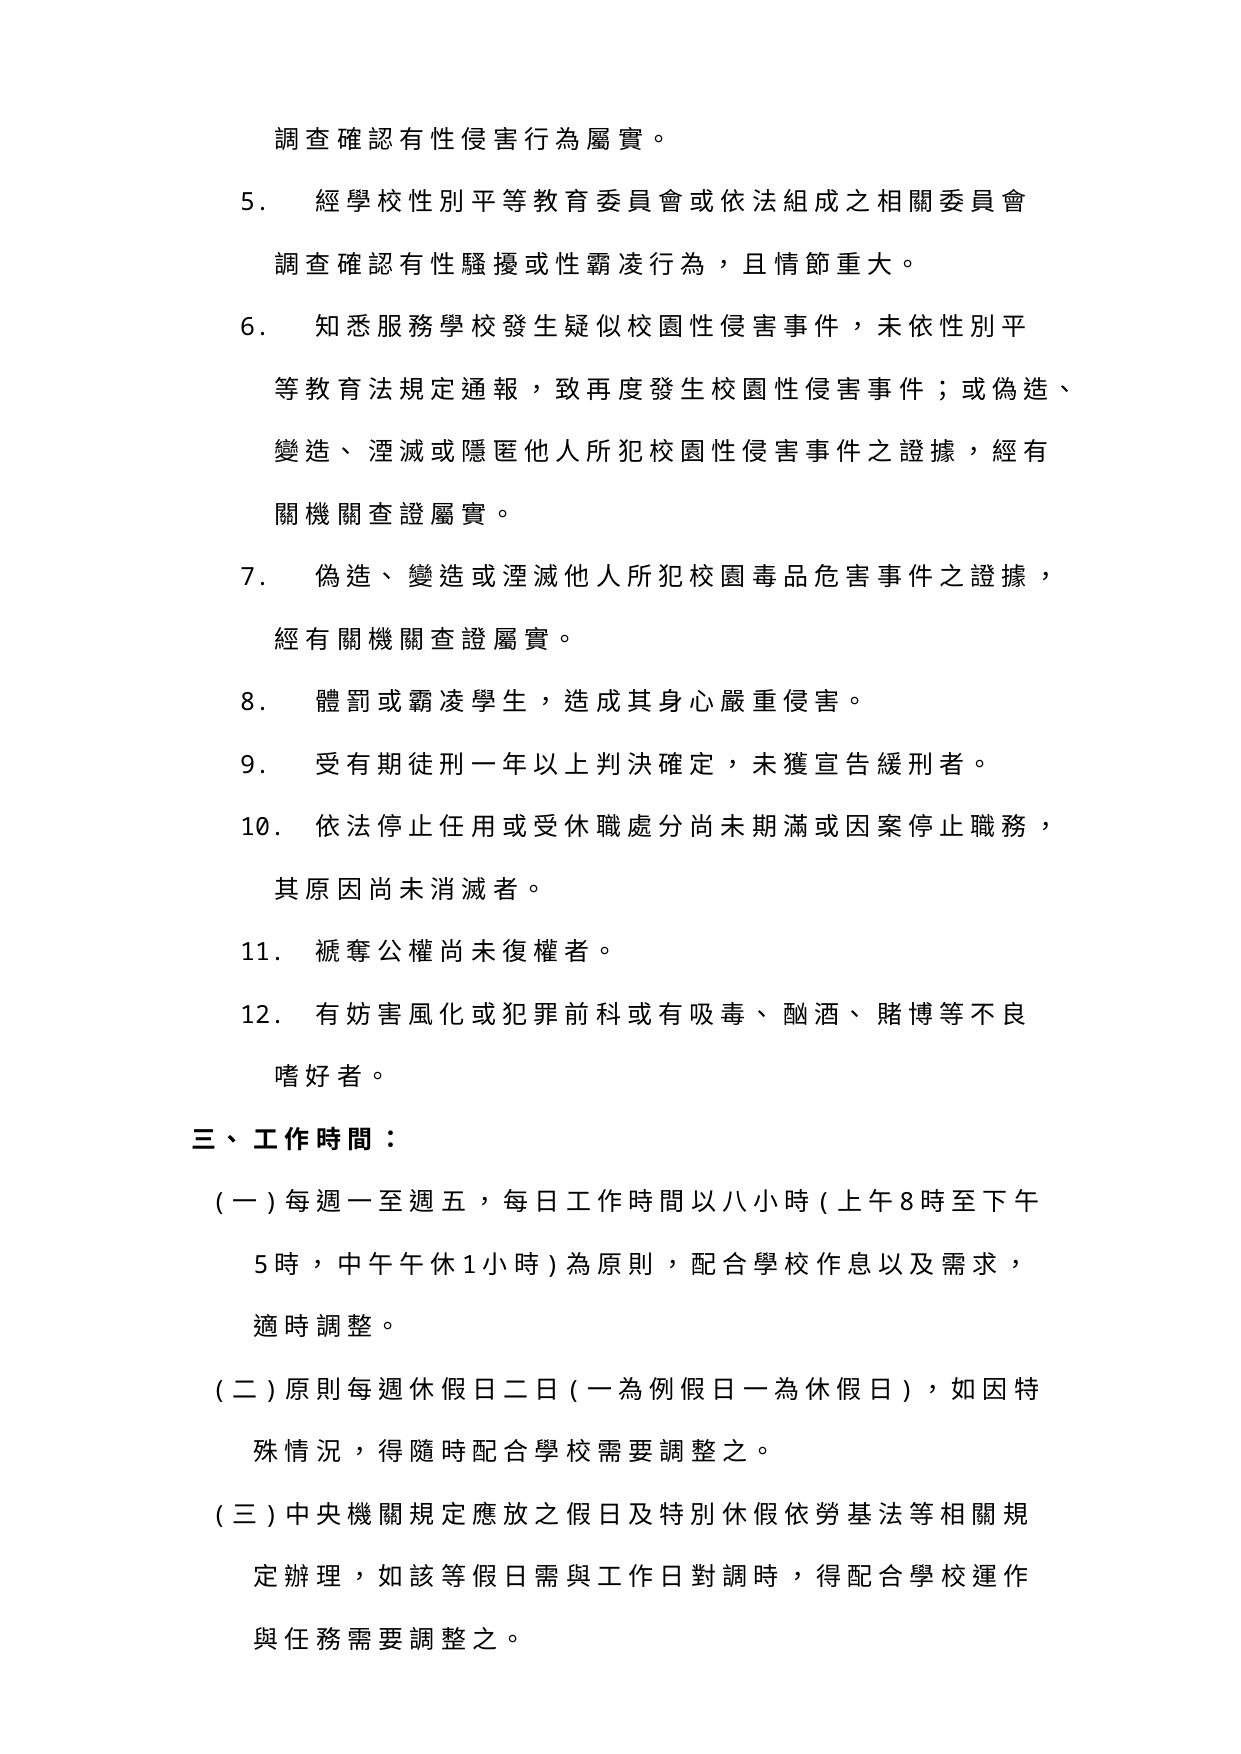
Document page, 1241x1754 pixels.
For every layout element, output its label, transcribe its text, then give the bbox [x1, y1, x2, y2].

text 7. 偽造、變造或湮滅他人所犯校園毒品危害事件之證據，經有關機關查證屬實。 [232, 533, 1052, 658]
text 5. 經學校性別平等教育委員會或依法組成之相關委員會調查確認有性騷擾或性霸凌行為，且情節重大。 [232, 158, 1052, 283]
text (三)中央機關規定應放之假日及特別休假依勞基法等相關規定辦理，如該等假日需與工作日對調時，得配合學校運作與任務需要調整之。 [203, 1471, 1052, 1658]
text 三、工作時間： [188, 1096, 1052, 1158]
text (二)原則每週休假日二日(一為例假日一為休假日)，如因特殊情況，得隨時配合學校需要調整之。 [203, 1346, 1052, 1471]
text 10. 依法停止任用或受休職處分尚未期滿或因案停止職務，其原因尚未消滅者。 [232, 783, 1052, 908]
text 6. 知悉服務學校發生疑似校園性侵害事件，未依性別平等教育法規定通報，致再度發生校園性侵害事件；或偽造、變造、湮滅或隱匿他人所犯校園性侵害事件之證據，經有關機關查證屬實。 [232, 283, 1052, 533]
text 9. 受有期徒刑一年以上判決確定，未獲宣告緩刑者。 [232, 721, 1052, 783]
text 調查確認有性侵害行為屬實。 [232, 96, 1052, 158]
text 12. 有妨害風化或犯罪前科或有吸毒、酗酒、賭博等不良嗜好者。 [232, 971, 1052, 1096]
text (一)每週一至週五，每日工作時間以八小時(上午8時至下午5時，中午午休1小時)為原則，配合學校作息以及需求，適時調整。 [203, 1158, 1052, 1346]
text 11. 褫奪公權尚未復權者。 [232, 908, 1052, 971]
text 8. 體罰或霸凌學生，造成其身心嚴重侵害。 [232, 658, 1052, 721]
